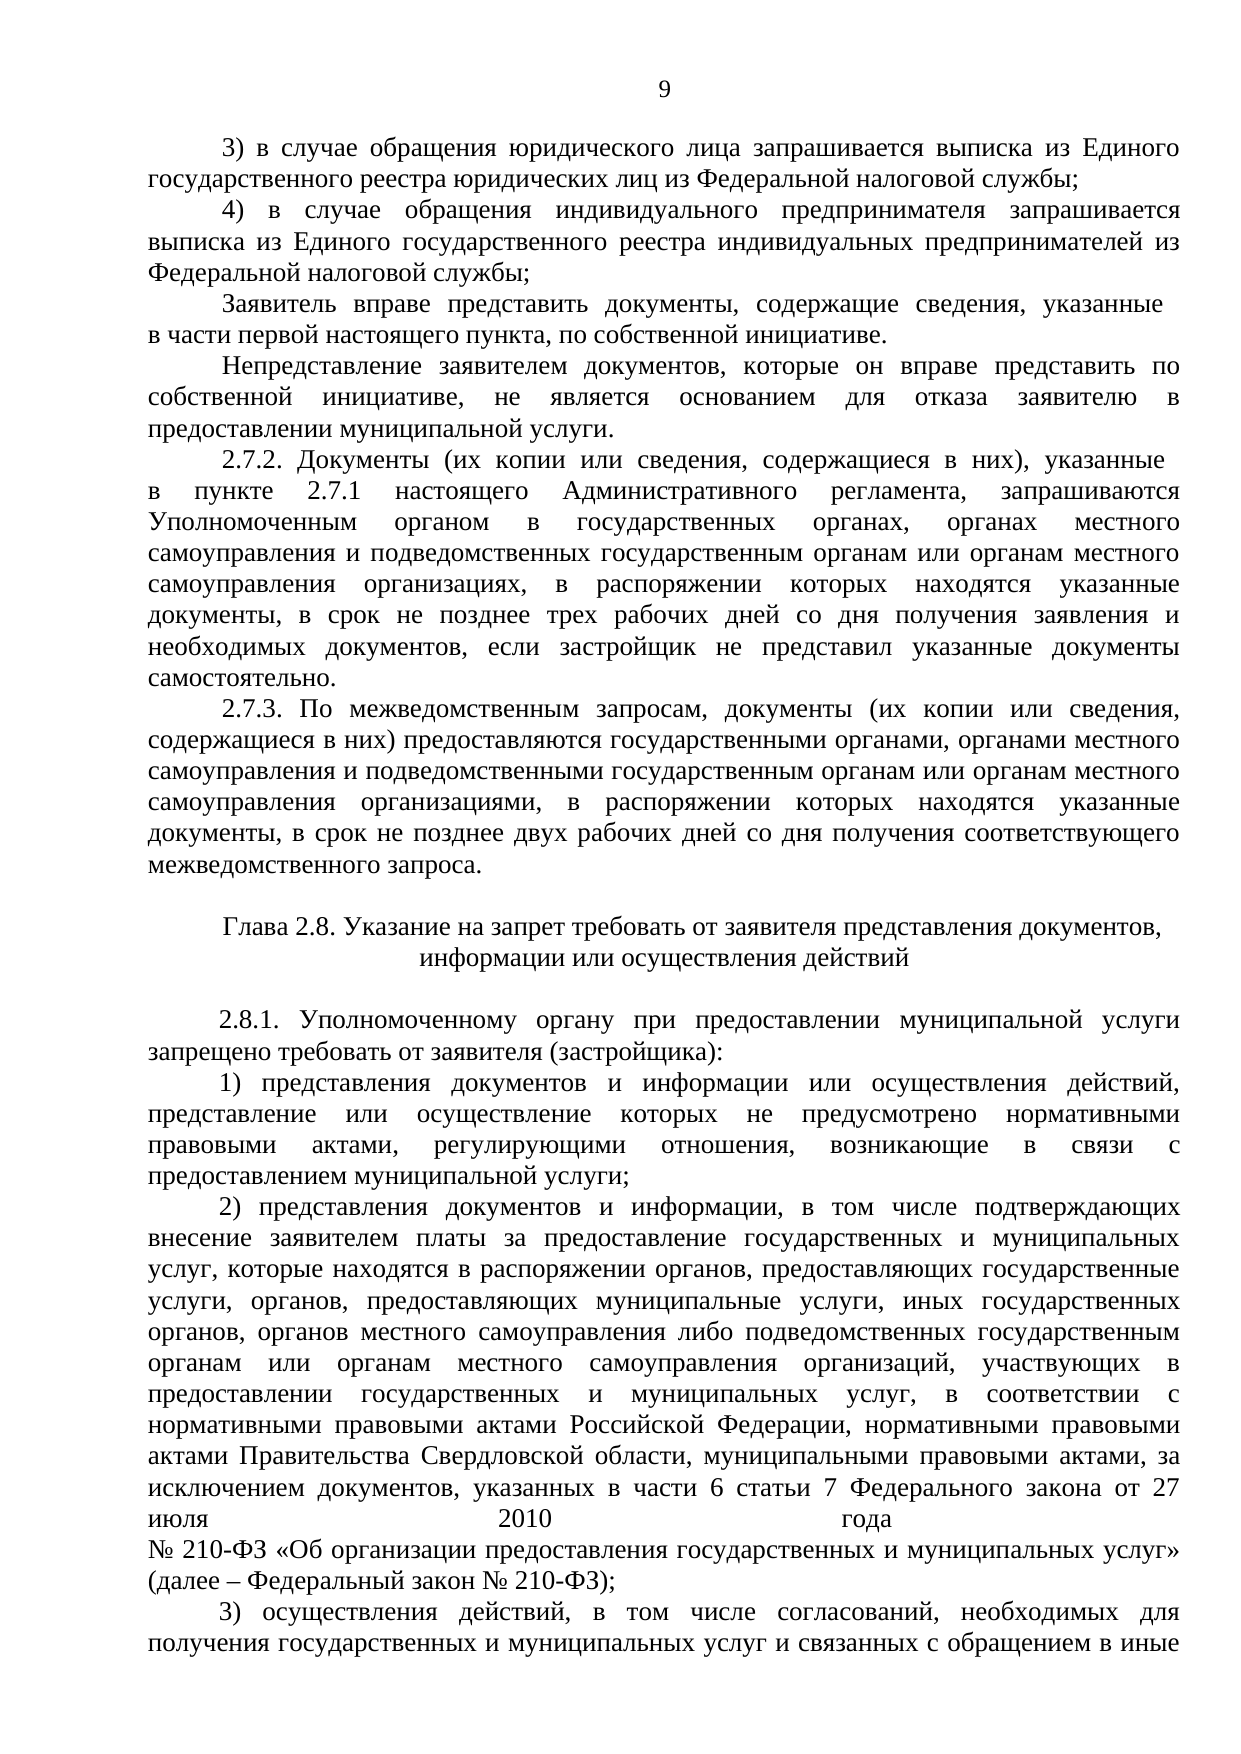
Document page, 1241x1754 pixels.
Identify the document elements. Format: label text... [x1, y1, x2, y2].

text 2.8.1. Уполномоченному органу при предоставлении муниципальной услуги запрещено требовать от заявителя (застройщика): [148, 1003, 1181, 1066]
text Глава 2.8. Указание на запрет требовать от заявителя представления документов, информации или осуществления действий [148, 910, 1181, 972]
text Заявитель вправе представить документы, содержащие сведения, указанные в части первой настоящего пункта, по собственной инициативе. [148, 287, 1181, 349]
text 4) в случае обращения индивидуального предпринимателя запрашивается выписка из Единого государственного реестра индивидуальных предпринимателей из Федеральной налоговой службы; [148, 194, 1181, 287]
text 2) представления документов и информации, в том числе подтверждающих внесение заявителем платы за предоставление государственных и муниципальных услуг, которые находятся в распоряжении органов, предоставляющих государственные услуги, органов, предоставляющих муниципальные услуги, иных государственных органов, органов местного самоуправления либо подведомственных государственным органам или органам местного самоуправления организаций, участвующих в предоставлении государственных и муниципальных услуг, в соответствии с нормативными правовыми актами Российской Федерации, нормативными правовыми актами Правительства Свердловской области, муниципальными правовыми актами, за исключением документов, указанных в части 6 статьи 7 Федерального закона от 27 июля 2010 года № 210-ФЗ «Об организации предоставления государственных и муниципальных услуг» (далее – Федеральный закон № 210-ФЗ); [148, 1190, 1181, 1595]
text Непредставление заявителем документов, которые он вправе представить по собственной инициативе, не является основанием для отказа заявителю в предоставлении муниципальной услуги. [148, 349, 1181, 443]
text 2.7.3. По межведомственным запросам, документы (их копии или сведения, содержащиеся в них) предоставляются государственными органами, органами местного самоуправления и подведомственными государственным органам или органам местного самоуправления организациями, в распоряжении которых находятся указанные документы, в срок не позднее двух рабочих дней со дня получения соответствующего межведомственного запроса. [148, 692, 1181, 879]
text 3) в случае обращения юридического лица запрашивается выписка из Единого государственного реестра юридических лиц из Федеральной налоговой службы; [148, 131, 1181, 194]
text 2.7.2. Документы (их копии или сведения, содержащиеся в них), указанные в пункте 2.7.1 настоящего Административного регламента, запрашиваются Уполномоченным органом в государственных органах, органах местного самоуправления и подведомственных государственным органам или органам местного самоуправления организациях, в распоряжении которых находятся указанные документы, в срок не позднее трех рабочих дней со дня получения заявления и необходимых документов, если застройщик не представил указанные документы самостоятельно. [148, 443, 1181, 692]
text 1) представления документов и информации или осуществления действий, представление или осуществление которых не предусмотрено нормативными правовыми актами, регулирующими отношения, возникающие в связи с предоставлением муниципальной услуги; [148, 1066, 1181, 1190]
text 3) осуществления действий, в том числе согласований, необходимых для получения государственных и муниципальных услуг и связанных с обращением в иные [148, 1595, 1181, 1657]
